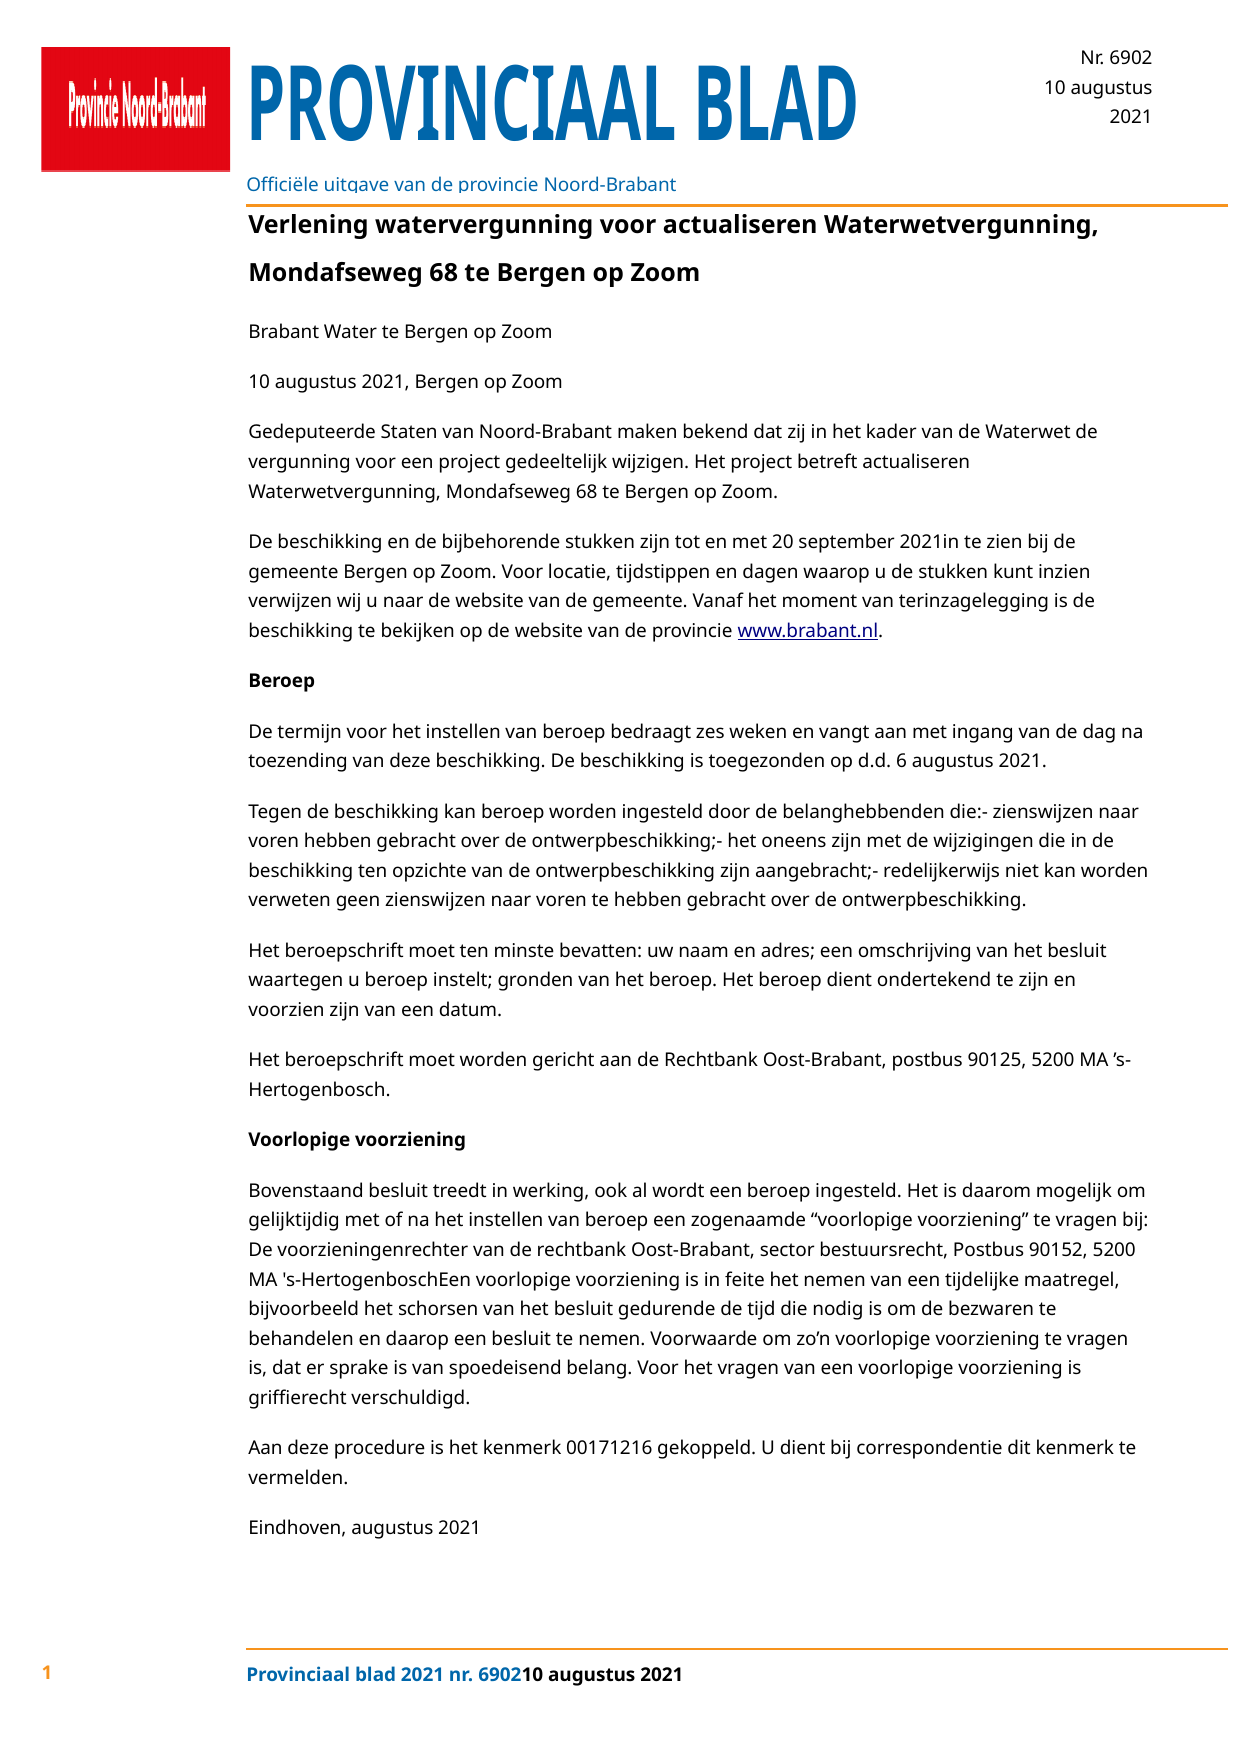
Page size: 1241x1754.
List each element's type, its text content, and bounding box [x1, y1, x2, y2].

text Eindhoven, augustus 2021 [248, 1514, 1152, 1540]
text Gedeputeerde Staten van Noord-Brabant maken bekend dat zij in het kader van de Waterwet de vergunning voor een project gedeeltelijk wijzigen. Het project betreft actualiseren Waterwetvergunning, Mondafseweg 68 te Bergen op Zoom. [248, 419, 1152, 504]
text Bovenstaand besluit treedt in werking, ook al wordt een beroep ingesteld. Het is daarom mogelijk om gelijktijdig met of na het instellen van beroep een zogenaamde “voorlopige voorziening” te vragen bij: De voorzieningenrechter van de rechtbank Oost-Brabant, sector bestuursrecht, Postbus 90152, 5200 MA 's-HertogenboschEen voorlopige voorziening is in feite het nemen van een tijdelijke maatregel, bijvoorbeeld het schorsen van het besluit gedurende de tijd die nodig is om de bezwaren te behandelen en daarop een besluit te nemen. Voorwaarde om zo’n voorlopige voorziening te vragen is, dat er sprake is van spoedeisend belang. Voor het vragen van een voorlopige voorziening is griffierecht verschuldigd. [248, 1177, 1152, 1410]
text Beroep [248, 667, 1152, 693]
text Tegen de beschikking kan beroep worden ingesteld door de belanghebbenden die:- zienswijzen naar voren hebben gebracht over de ontwerpbeschikking;- het oneens zijn met de wijzigingen die in de beschikking ten opzichte van de ontwerpbeschikking zijn aangebracht;- redelijkerwijs niet kan worden verweten geen zienswijzen naar voren te hebben gebracht over de ontwerpbeschikking. [248, 798, 1152, 912]
text De termijn voor het instellen van beroep bedraagt zes weken en vangt aan met ingang van de dag na toezending van deze beschikking. De beschikking is toegezonden op d.d. 6 augustus 2021. [248, 718, 1152, 773]
text 10 augustus 2021, Bergen op Zoom [248, 368, 1152, 394]
picture [41, 47, 231, 172]
text Het beroepschrift moet ten minste bevatten: uw naam en adres; een omschrijving van het besluit waartegen u beroep instelt; gronden van het beroep. Het beroep dient ondertekend te zijn en voorzien zijn van een datum. [248, 937, 1152, 1022]
text Brabant Water te Bergen op Zoom [248, 318, 1152, 344]
text De beschikking en de bijbehorende stukken zijn tot en met 20 september 2021in te zien bij de gemeente Bergen op Zoom. Voor locatie, tijdstippen en dagen waarop u de stukken kunt inzien verwijzen wij u naar de website van de gemeente. Vanaf het moment van terinzagelegging is de beschikking te bekijken op de website van de provincie www.brabant.nl. [248, 528, 1152, 643]
text Verlening watervergunning voor actualiseren Waterwetvergunning, Mondafseweg 68 te Bergen op Zoom [248, 207, 1152, 288]
text Voorlopige voorziening [248, 1127, 1152, 1152]
text Aan deze procedure is het kenmerk 00171216 gekoppeld. U dient bij correspondentie dit kenmerk te vermelden. [248, 1434, 1152, 1490]
text Het beroepschrift moet worden gericht aan de Rechtbank Oost-Brabant, postbus 90125, 5200 MA ’s-Hertogenbosch. [248, 1047, 1152, 1102]
